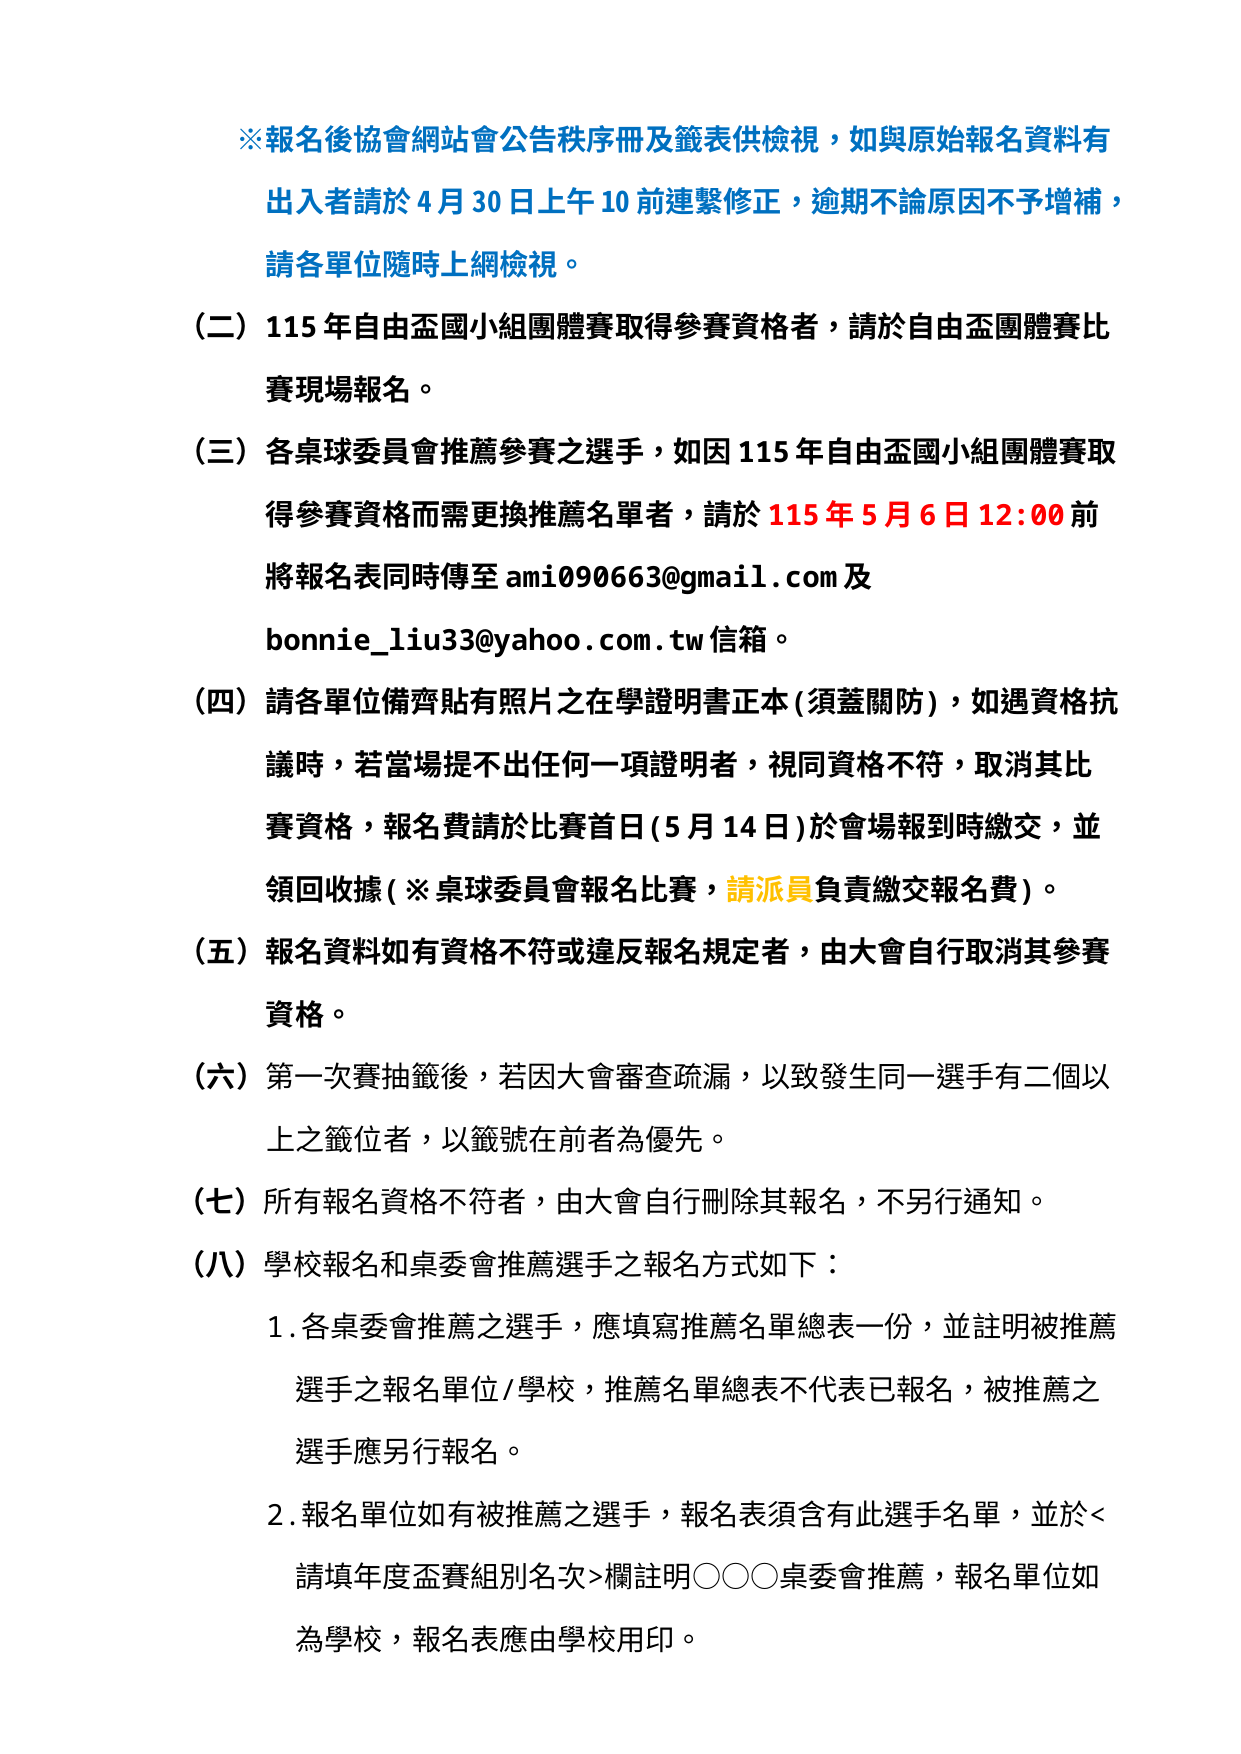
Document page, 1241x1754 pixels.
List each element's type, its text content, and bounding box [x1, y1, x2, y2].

text （七）所有報名資格不符者，由大會自行刪除其報名，不另行通知。 [176, 1158, 1122, 1221]
text ※報名後協會網站會公告秩序冊及籤表供檢視，如與原始報名資料有出入者請於4月30日上午10前連繫修正，逾期不論原因不予增補，請各單位隨時上網檢視。 [236, 96, 1122, 283]
text 1.各桌委會推薦之選手，應填寫推薦名單總表一份，並註明被推薦選手之報名單位/學校，推薦名單總表不代表已報名，被推薦之選手應另行報名。 [266, 1283, 1122, 1471]
text （四）請各單位備齊貼有照片之在學證明書正本(須蓋關防)，如遇資格抗議時，若當場提不出任何一項證明者，視同資格不符，取消其比賽資格，報名費請於比賽首日(5月14日)於會場報到時繳交，並領回收據(※桌球委員會報名比賽，請派員負責繳交報名費)。 [177, 658, 1122, 908]
text （八）學校報名和桌委會推薦選手之報名方式如下： [176, 1221, 1122, 1283]
text （六）第一次賽抽籤後，若因大會審查疏漏，以致發生同一選手有二個以上之籤位者，以籤號在前者為優先。 [177, 1033, 1122, 1158]
text （五）報名資料如有資格不符或違反報名規定者，由大會自行取消其參賽資格。 [177, 908, 1122, 1033]
text （三）各桌球委員會推薦參賽之選手，如因115年自由盃國小組團體賽取得參賽資格而需更換推薦名單者，請於115年5月6日12:00前將報名表同時傳至ami090663@gmail.com及bonnie_liu33@yahoo.com.tw信箱。 [177, 408, 1122, 658]
text 2.報名單位如有被推薦之選手，報名表須含有此選手名單，並於<請填年度盃賽組別名次>欄註明○○○桌委會推薦，報名單位如為學校，報名表應由學校用印。 [266, 1471, 1122, 1658]
text （二）115年自由盃國小組團體賽取得參賽資格者，請於自由盃團體賽比賽現場報名。 [177, 283, 1122, 408]
